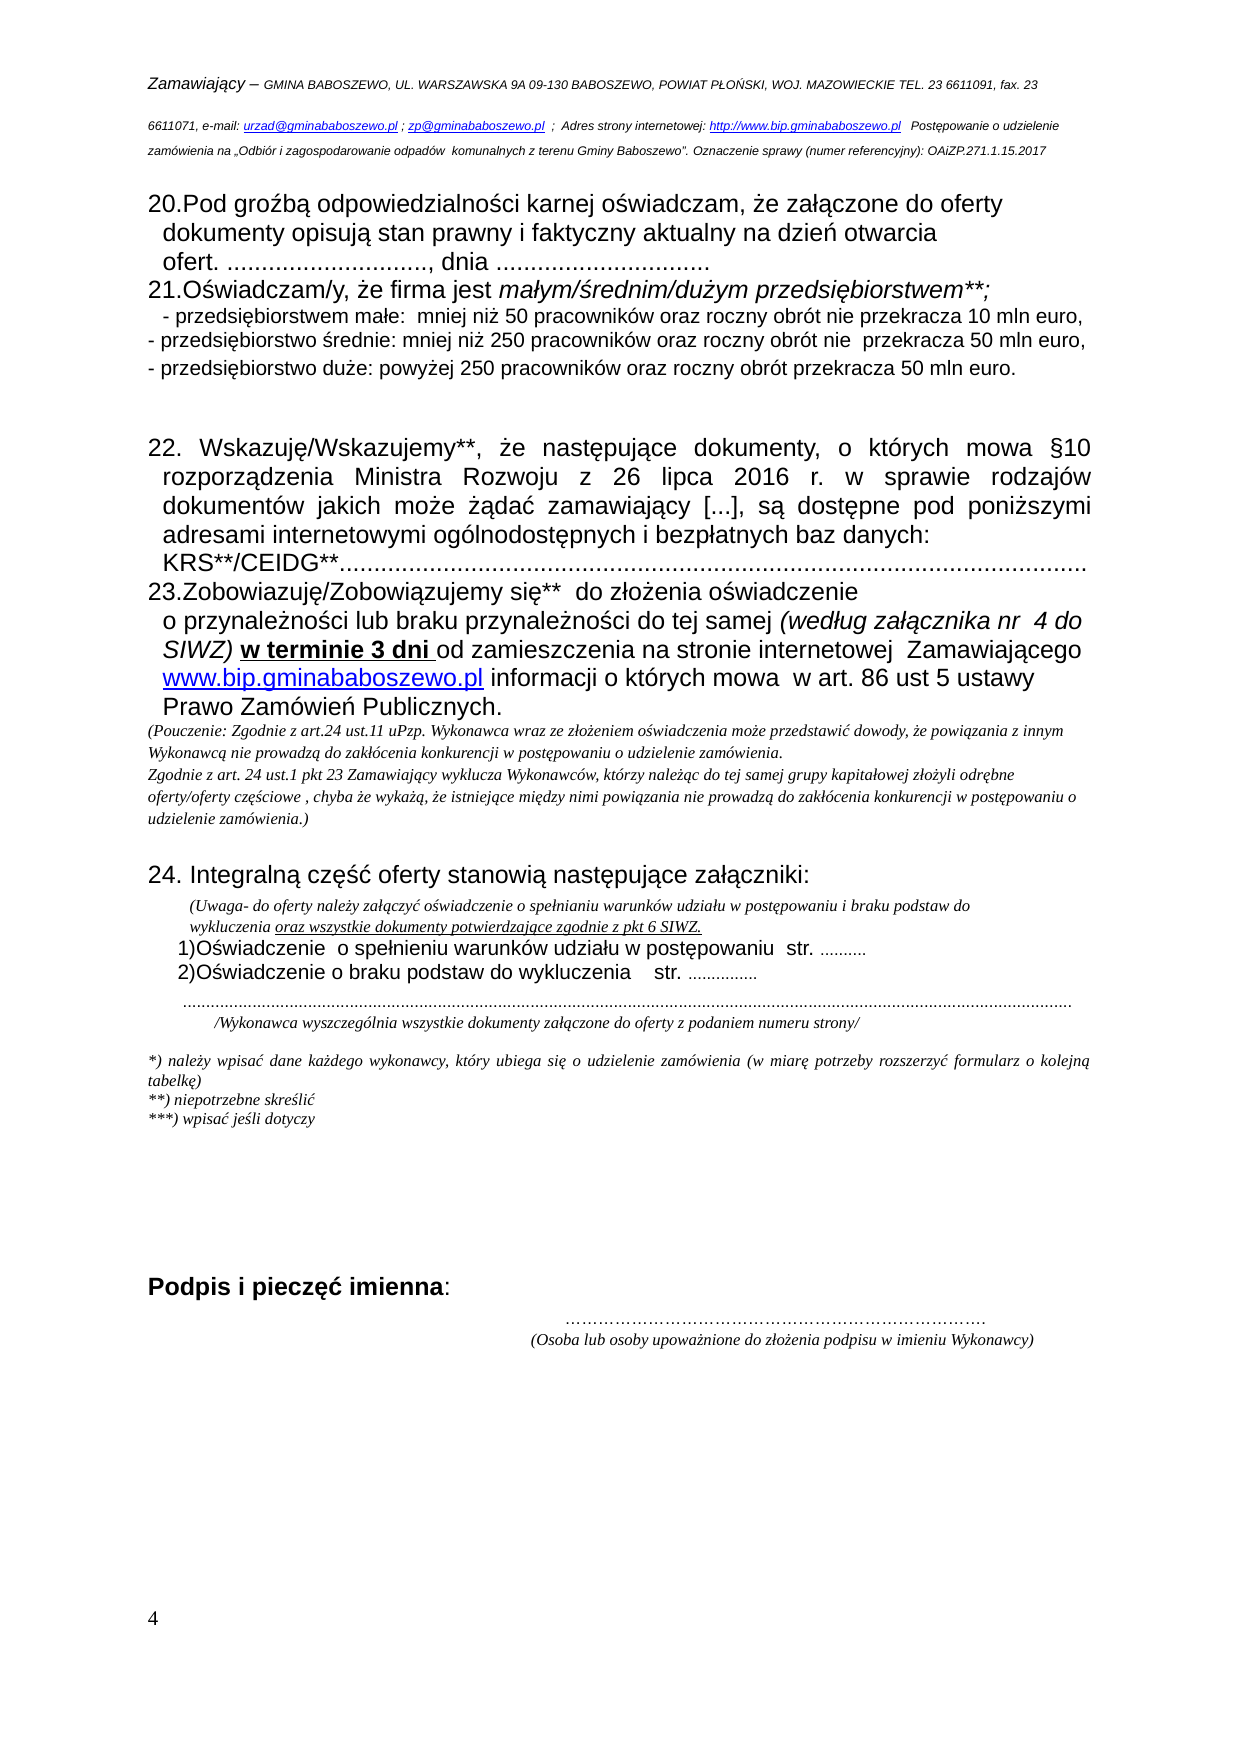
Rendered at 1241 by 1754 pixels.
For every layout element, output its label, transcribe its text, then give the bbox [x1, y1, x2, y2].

text **) niepotrzebne skreślić [148, 1089, 1092, 1109]
text - przedsiębiorstwem małe: mniej niż 50 pracowników oraz roczny obrót nie przekracza 10 mln euro, [162, 304, 1092, 328]
text /Wykonawca wyszczególnia wszystkie dokumenty załączone do oferty z podaniem numeru strony/ [148, 1013, 1092, 1032]
text *) należy wpisać dane każdego wykonawcy, który ubiega się o udzielenie zamówienia (w miarę potrzeby rozszerzyć formularz o kolejną tabelkę) [148, 1051, 1092, 1089]
text Podpis i pieczęć imienna: [148, 1272, 1087, 1301]
text ................................................................................................................................................................................................ [148, 984, 1092, 1013]
text Zgodnie z art. 24 ust.1 pkt 23 Zamawiający wyklucza Wykonawców, którzy należąc do tej samej grupy kapitałowej złożyli odrębne oferty/oferty częściowe , chyba że wykażą, że istniejące między nimi powiązania nie prowadzą do zakłócenia konkurencji w postępowaniu o udzielenie zamówienia.) [148, 765, 1092, 828]
text 24. Integralną część oferty stanowią następujące załączniki: [148, 859, 1087, 888]
text - przedsiębiorstwo średnie: mniej niż 250 pracowników oraz roczny obrót nie przekracza 50 mln euro, [148, 328, 1092, 352]
text 21.Oświadczam/y, że firma jest małym/średnim/dużym przedsiębiorstwem**; [148, 275, 1087, 304]
text ***) wpisać jeśli dotyczy [148, 1109, 1092, 1128]
text 1)Oświadczenie o spełnieniu warunków udziału w postępowaniu str. .......... [148, 936, 1092, 960]
text 2)Oświadczenie o braku podstaw do wykluczenia str. ............... [148, 960, 1092, 984]
text - przedsiębiorstwo duże: powyżej 250 pracowników oraz roczny obrót przekracza 50 mln euro. [148, 352, 1092, 381]
text 22. Wskazuję/Wskazujemy**, że następujące dokumenty, o których mowa §10 rozporządzenia Ministra Rozwoju z 26 lipca 2016 r. w sprawie rodzajów dokumentów jakich może żądać zamawiający [...], są dostępne pod poniższymi adresami internetowymi ogólnodostępnych i bezpłatnych baz danych: [148, 433, 1092, 548]
text (Osoba lub osoby upoważnione do złożenia podpisu w imieniu Wykonawcy) [176, 1329, 1092, 1348]
text KRS**/CEIDG**............................................................................................................ [162, 548, 1092, 577]
text wykluczenia oraz wszystkie dokumenty potwierdzające zgodnie z pkt 6 SIWZ. [148, 917, 1087, 936]
text (Uwaga- do oferty należy załączyć oświadczenie o spełnianiu warunków udziału w postępowaniu i braku podstaw do [148, 888, 1087, 917]
text …………………………………………………………………. [148, 1301, 1087, 1329]
text 23.Zobowiazuję/Zobowiązujemy się** do złożenia oświadczenie o przynależności lub braku przynależności do tej samej (według załącznika nr 4 do SIWZ) w terminie 3 dni od zamieszczenia na stronie internetowej Zamawiającego www.bip.gminababoszewo.pl informacji o których mowa w art. 86 ust 5 ustawy Prawo Zamówień Publicznych. [148, 577, 1092, 721]
text 20.Pod groźbą odpowiedzialności karnej oświadczam, że załączone do oferty dokumenty opisują stan prawny i faktyczny aktualny na dzień otwarcia ofert. ............................., dnia ............................... [148, 189, 1092, 275]
text (Pouczenie: Zgodnie z art.24 ust.11 uPzp. Wykonawca wraz ze złożeniem oświadczenia może przedstawić dowody, że powiązania z innym Wykonawcą nie prowadzą do zakłócenia konkurencji w postępowaniu o udzielenie zamówienia. [148, 721, 1092, 762]
